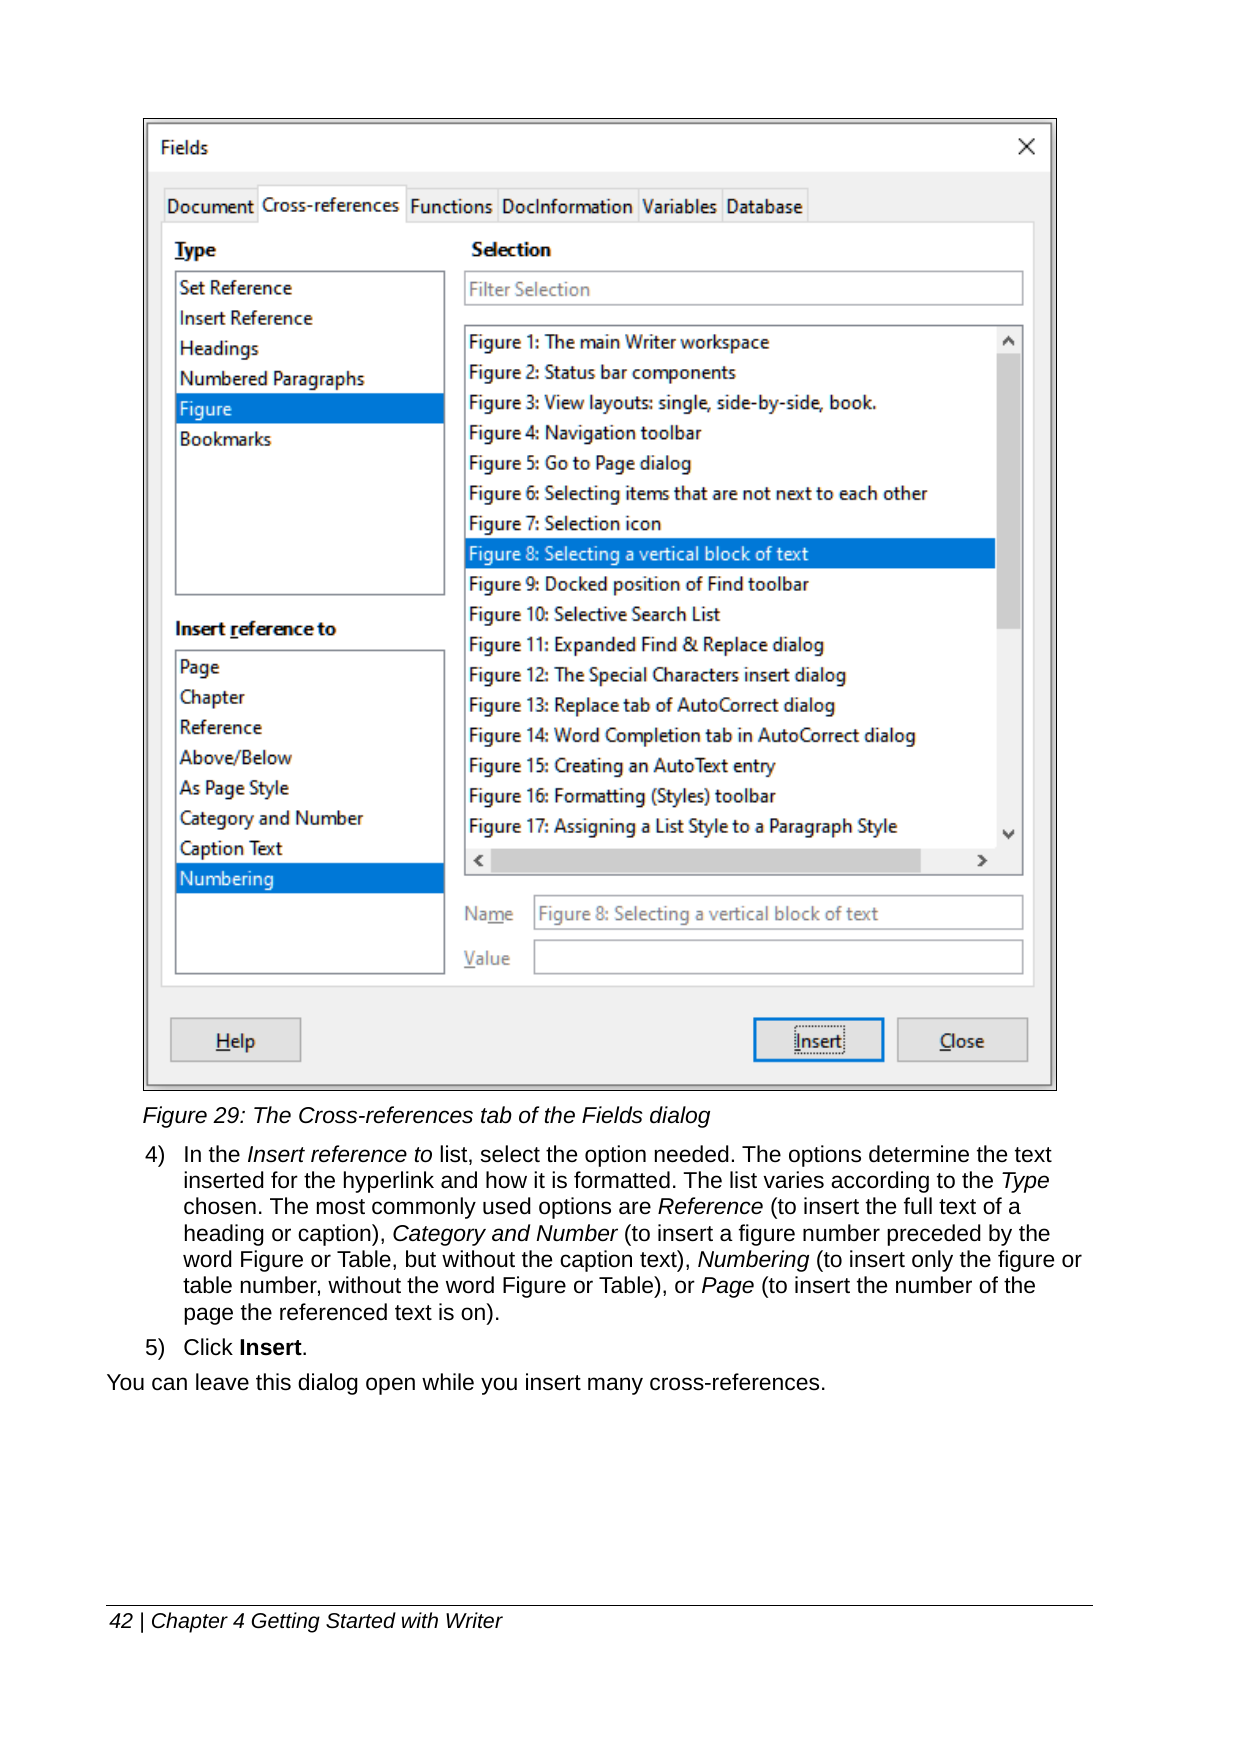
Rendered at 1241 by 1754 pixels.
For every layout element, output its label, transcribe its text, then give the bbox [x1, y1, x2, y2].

text You can leave this dialog open while you insert many cross-references. [106, 1369, 1093, 1395]
picture [144, 119, 1056, 1090]
list Click Insert. [165, 1334, 1093, 1360]
list In the Insert reference to list, select the option needed. The options determine the text inserted for the hyperlink and how it is formatted. The list varies according to the Type chosen. The most commonly used options are Reference (to insert the full text of a heading or caption), Category and Number (to insert a figure number preceded by the word Figure or Table, but without the caption text), Numbering (to insert only the figure or table number, without the word Figure or Table), or Page (to insert the number of the page the referenced text is on). [165, 1141, 1093, 1325]
text Figure 29: The Cross-references tab of the Fields dialog [142, 1102, 1057, 1128]
